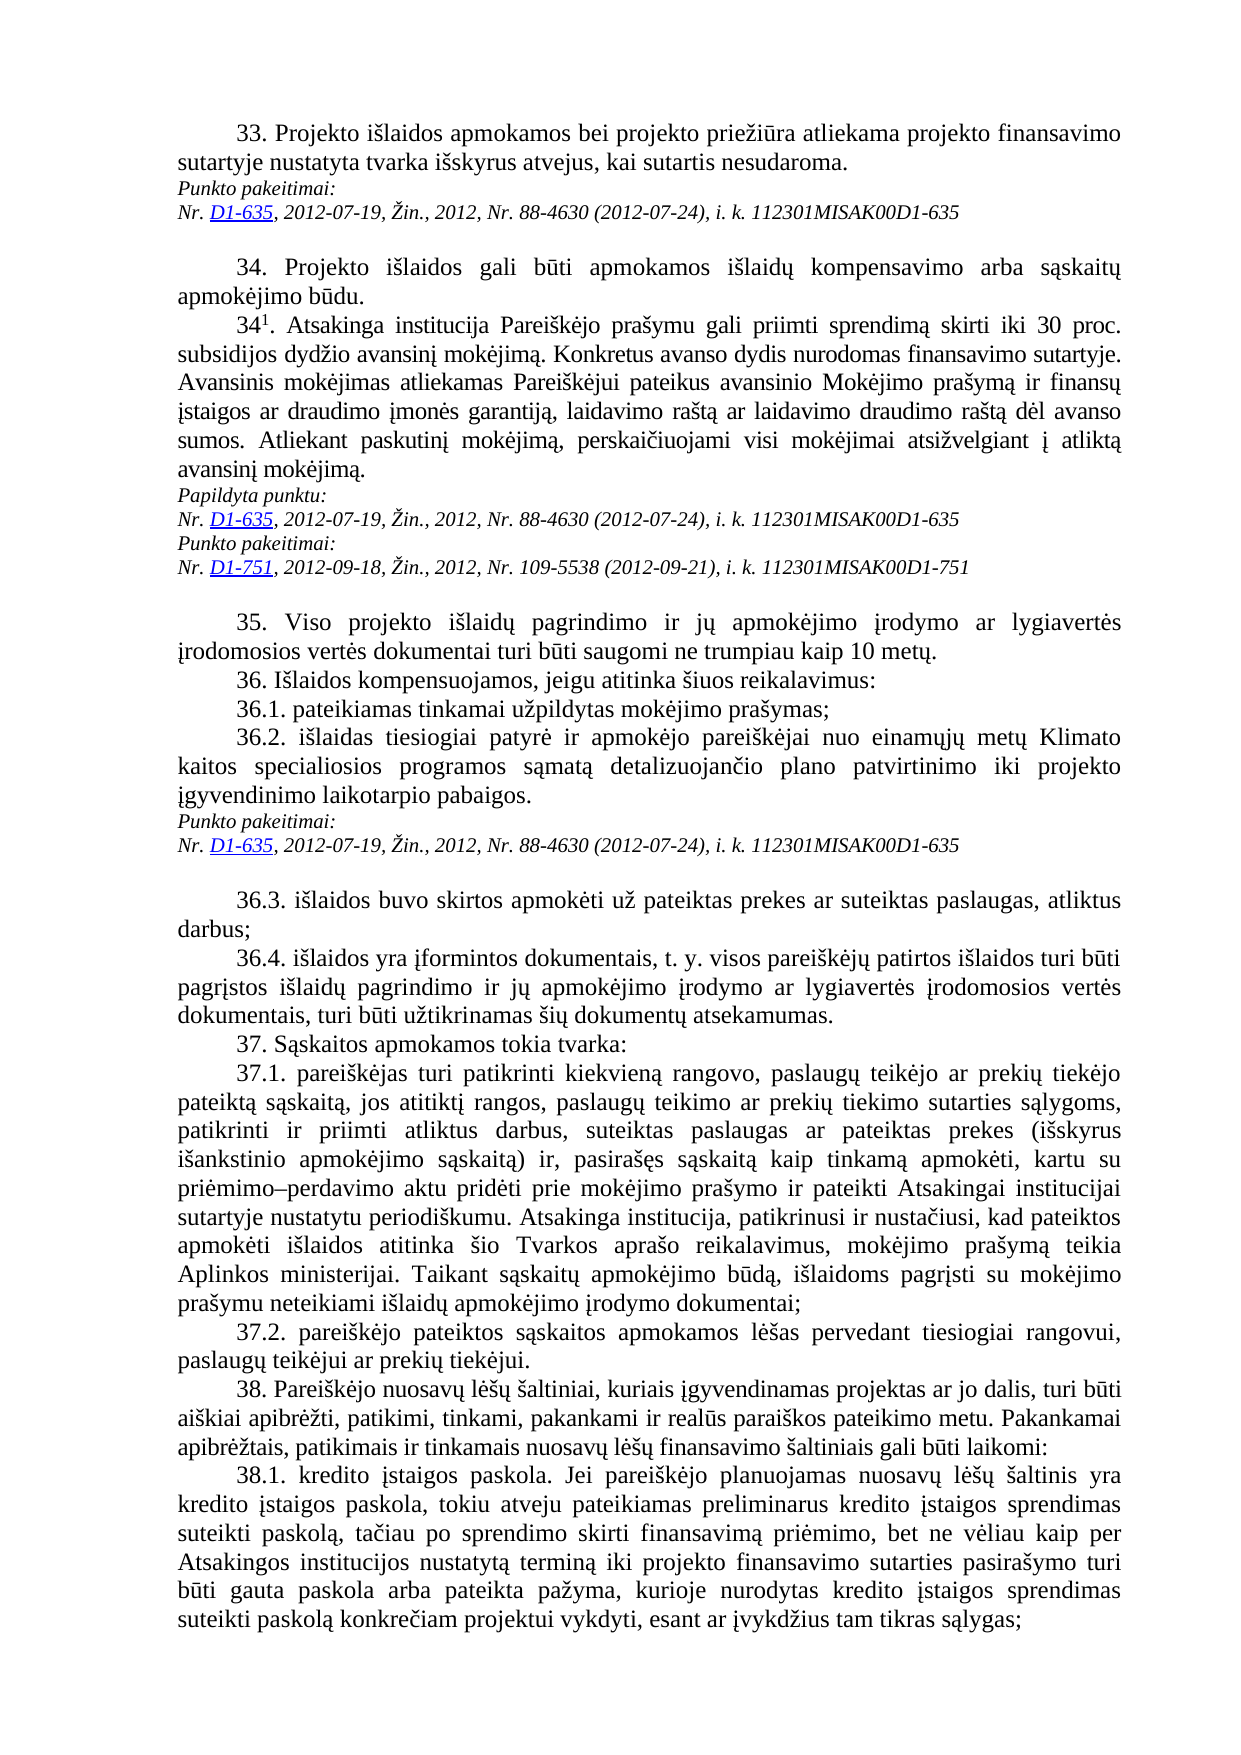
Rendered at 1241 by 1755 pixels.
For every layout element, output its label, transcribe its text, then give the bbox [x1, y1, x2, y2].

text 35. Viso projekto išlaidų pagrindimo ir jų apmokėjimo įrodymo ar lygiavertės įrodomosios vertės dokumentai turi būti saugomi ne trumpiau kaip 10 metų. [177, 607, 1122, 665]
text Papildyta punktu: [177, 482, 1122, 507]
text 33. Projekto išlaidos apmokamos bei projekto priežiūra atliekama projekto finansavimo sutartyje nustatyta tvarka išskyrus atvejus, kai sutartis nesudaroma. [177, 118, 1122, 176]
text 37. Sąskaitos apmokamos tokia tvarka: [177, 1029, 1122, 1058]
text 36.3. išlaidos buvo skirtos apmokėti už pateiktas prekes ar suteiktas paslaugas, atliktus darbus; [177, 886, 1122, 943]
text Punkto pakeitimai: [177, 809, 1122, 833]
text 34. Projekto išlaidos gali būti apmokamos išlaidų kompensavimo arba sąskaitų apmokėjimo būdu. [177, 252, 1122, 310]
text 36.4. išlaidos yra įformintos dokumentais, t. y. visos pareiškėjų patirtos išlaidos turi būti pagrįstos išlaidų pagrindimo ir jų apmokėjimo įrodymo ar lygiavertės įrodomosios vertės dokumentais, turi būti užtikrinamas šių dokumentų atsekamumas. [177, 943, 1122, 1029]
text 38. Pareiškėjo nuosavų lėšų šaltiniai, kuriais įgyvendinamas projektas ar jo dalis, turi būti aiškiai apibrėžti, patikimi, tinkami, pakankami ir realūs paraiškos pateikimo metu. Pakankamai apibrėžtais, patikimais ir tinkamais nuosavų lėšų finansavimo šaltiniais gali būti laikomi: [177, 1374, 1122, 1461]
text 37.2. pareiškėjo pateiktos sąskaitos apmokamos lėšas pervedant tiesiogiai rangovui, paslaugų teikėjui ar prekių tiekėjui. [177, 1317, 1122, 1374]
text Nr. D1-635, 2012-07-19, Žin., 2012, Nr. 88-4630 (2012-07-24), i. k. 112301MISAK00D1-635 [177, 507, 1122, 531]
text 36.1. pateikiamas tinkamai užpildytas mokėjimo prašymas; [177, 694, 1122, 722]
text Nr. D1-635, 2012-07-19, Žin., 2012, Nr. 88-4630 (2012-07-24), i. k. 112301MISAK00D1-635 [177, 200, 1122, 224]
text 341. Atsakinga institucija Pareiškėjo prašymu gali priimti sprendimą skirti iki 30 proc. subsidijos dydžio avansinį mokėjimą. Konkretus avanso dydis nurodomas finansavimo sutartyje. Avansinis mokėjimas atliekamas Pareiškėjui pateikus avansinio Mokėjimo prašymą ir finansų įstaigos ar draudimo įmonės garantiją, laidavimo raštą ar laidavimo draudimo raštą dėl avanso sumos. Atliekant paskutinį mokėjimą, perskaičiuojami visi mokėjimai atsižvelgiant į atliktą avansinį mokėjimą. [177, 310, 1122, 482]
text 37.1. pareiškėjas turi patikrinti kiekvieną rangovo, paslaugų teikėjo ar prekių tiekėjo pateiktą sąskaitą, jos atitiktį rangos, paslaugų teikimo ar prekių tiekimo sutarties sąlygoms, patikrinti ir priimti atliktus darbus, suteiktas paslaugas ar pateiktas prekes (išskyrus išankstinio apmokėjimo sąskaitą) ir, pasirašęs sąskaitą kaip tinkamą apmokėti, kartu su priėmimo–perdavimo aktu pridėti prie mokėjimo prašymo ir pateikti Atsakingai institucijai sutartyje nustatytu periodiškumu. Atsakinga institucija, patikrinusi ir nustačiusi, kad pateiktos apmokėti išlaidos atitinka šio Tvarkos aprašo reikalavimus, mokėjimo prašymą teikia Aplinkos ministerijai. Taikant sąskaitų apmokėjimo būdą, išlaidoms pagrįsti su mokėjimo prašymu neteikiami išlaidų apmokėjimo įrodymo dokumentai; [177, 1058, 1122, 1317]
text Punkto pakeitimai: [177, 176, 1122, 200]
text 38.1. kredito įstaigos paskola. Jei pareiškėjo planuojamas nuosavų lėšų šaltinis yra kredito įstaigos paskola, tokiu atveju pateikiamas preliminarus kredito įstaigos sprendimas suteikti paskolą, tačiau po sprendimo skirti finansavimą priėmimo, bet ne vėliau kaip per Atsakingos institucijos nustatytą terminą iki projekto finansavimo sutarties pasirašymo turi būti gauta paskola arba pateikta pažyma, kurioje nurodytas kredito įstaigos sprendimas suteikti paskolą konkrečiam projektui vykdyti, esant ar įvykdžius tam tikras sąlygas; [177, 1461, 1122, 1633]
text Nr. D1-635, 2012-07-19, Žin., 2012, Nr. 88-4630 (2012-07-24), i. k. 112301MISAK00D1-635 [177, 833, 1122, 857]
text Nr. D1-751, 2012-09-18, Žin., 2012, Nr. 109-5538 (2012-09-21), i. k. 112301MISAK00D1-751 [177, 555, 1122, 579]
text 36. Išlaidos kompensuojamos, jeigu atitinka šiuos reikalavimus: [177, 665, 1122, 694]
text Punkto pakeitimai: [177, 531, 1122, 555]
text 36.2. išlaidas tiesiogiai patyrė ir apmokėjo pareiškėjai nuo einamųjų metų Klimato kaitos specialiosios programos sąmatą detalizuojančio plano patvirtinimo iki projekto įgyvendinimo laikotarpio pabaigos. [177, 722, 1122, 809]
